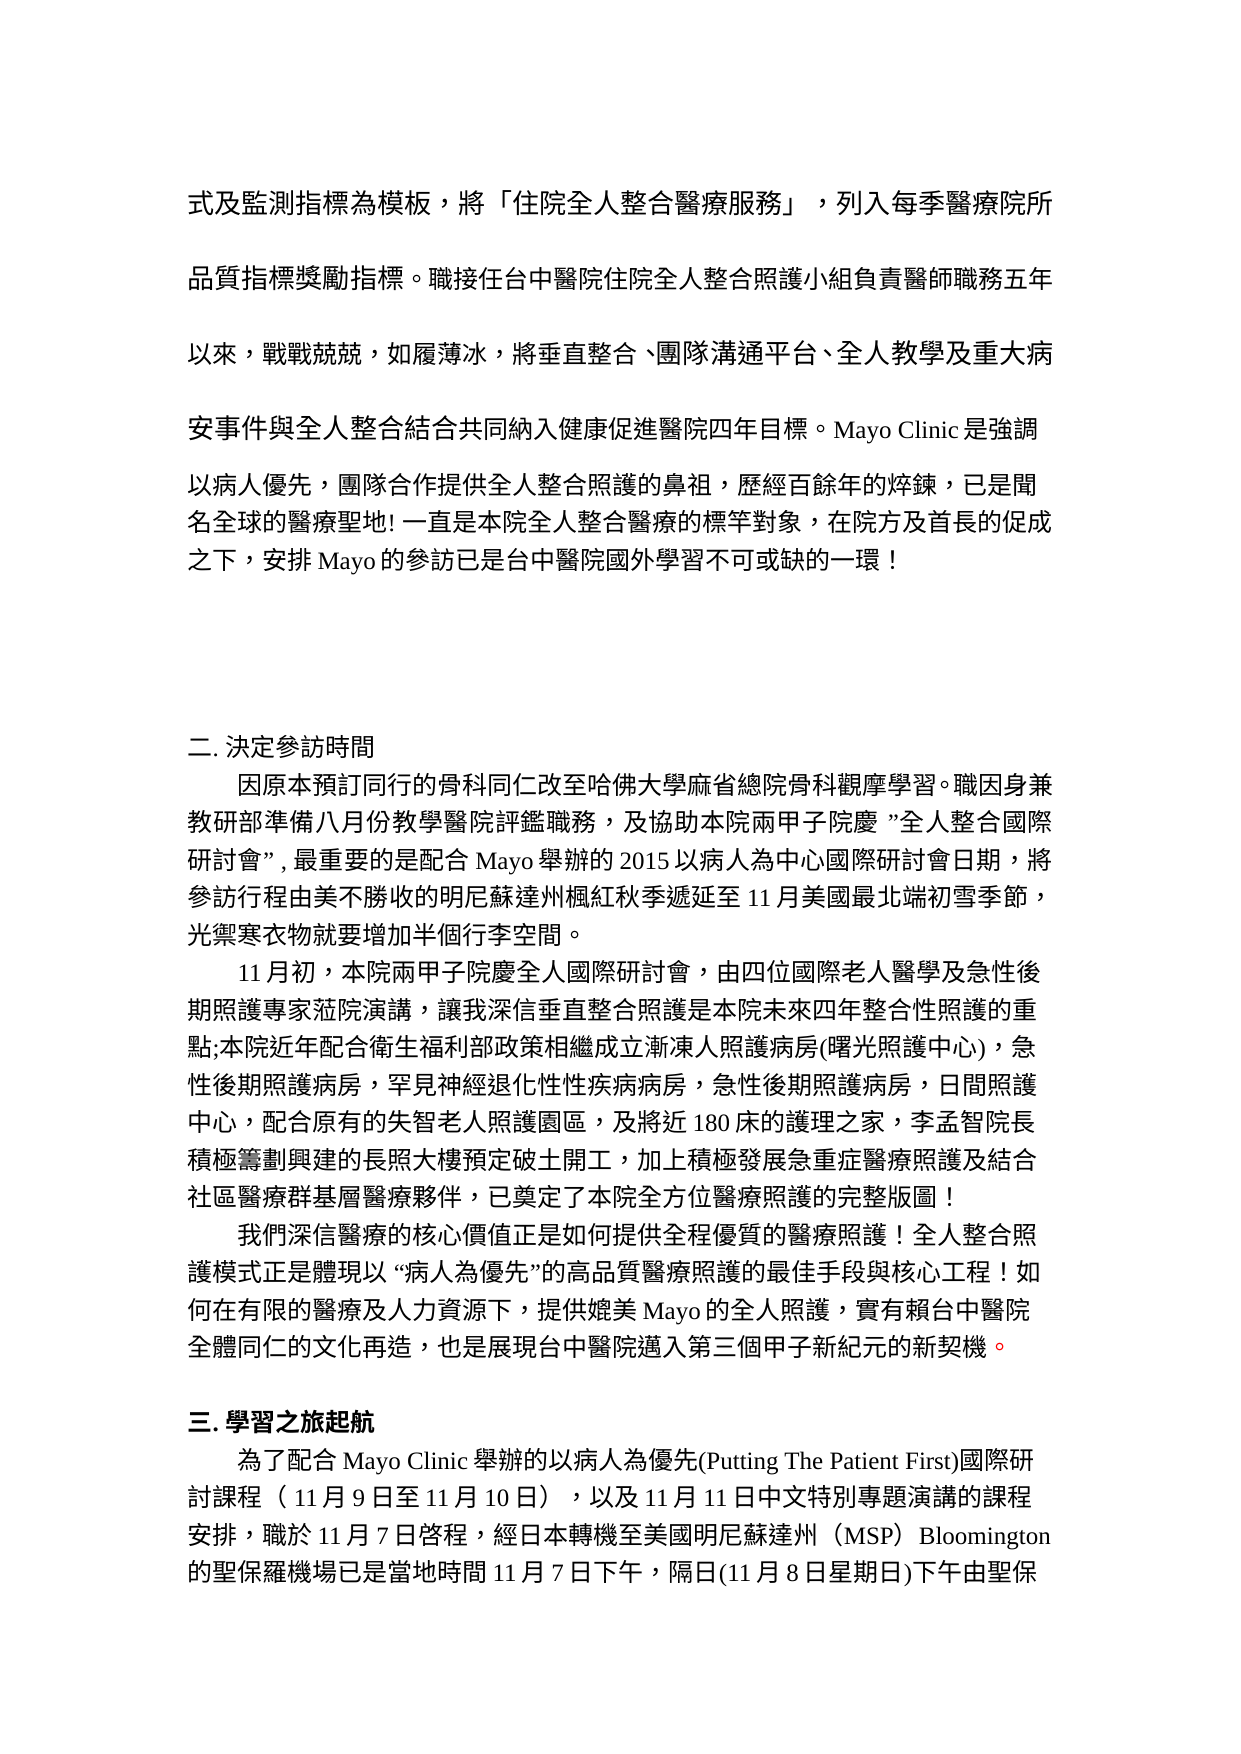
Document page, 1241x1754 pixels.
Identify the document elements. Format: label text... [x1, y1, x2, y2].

text 二. 決定參訪時間 [187, 727, 1053, 764]
text 11月初，本院兩甲子院慶全人國際研討會，由四位國際老人醫學及急性後期照護專家蒞院演講，讓我深信垂直整合照護是本院未來四年整合性照護的重點;本院近年配合衛生福利部政策相繼成立漸凍人照護病房(曙光照護中心)，急性後期照護病房，罕見神經退化性性疾病病房，急性後期照護病房，日間照護中心，配合原有的失智老人照護園區，及將近180床的護理之家，李孟智院長積極籌劃興建的長照大樓預定破土開工，加上積極發展急重症醫療照護及結合社區醫療群基層醫療夥伴，已奠定了本院全方位醫療照護的完整版圖！ [187, 952, 1053, 1214]
text 我們深信醫療的核心價值正是如何提供全程優質的醫療照護！全人整合照護模式正是體現以 “病人為優先”的高品質醫療照護的最佳手段與核心工程！如何在有限的醫療及人力資源下，提供媲美Mayo的全人照護，實有賴台中醫院全體同仁的文化再造，也是展現台中醫院邁入第三個甲子新紀元的新契機。 [187, 1214, 1053, 1364]
text 式及監測指標為模板，將「住院全人整合醫療服務」，列入每季醫療院所品質指標獎勵指標。職接任台中醫院住院全人整合照護小組負責醫師職務五年以來，戰戰兢兢，如履薄冰，將垂直整合、團隊溝通平台、全人教學及重大病安事件與全人整合結合共同納入健康促進醫院四年目標。Mayo Clinic是強調以病人優先，團隊合作提供全人整合照護的鼻祖，歷經百餘年的焠鍊，已是聞名全球的醫療聖地! 一直是本院全人整合醫療的標竿對象，在院方及首長的促成之下，安排Mayo的參訪已是台中醫院國外學習不可或缺的一環！ [187, 164, 1053, 577]
text 為了配合Mayo Clinic舉辦的以病人為優先(Putting The Patient First)國際研討課程（ 11月9日至11月10日），以及11月11日中文特別專題演講的課程安排，職於11月7日啓程，經日本轉機至美國明尼蘇達州（MSP）Bloomington的聖保羅機場已是當地時間11月7日下午，隔日(11月8日星期日)下午由聖保 [187, 1439, 1053, 1589]
text 因原本預訂同行的骨科同仁改至哈佛大學麻省總院骨科觀摩學習。職因身兼教研部準備八月份教學醫院評鑑職務，及協助本院兩甲子院慶 ”全人整合國際研討會” , 最重要的是配合Mayo舉辦的2015以病人為中心國際研討會日期，將參訪行程由美不勝收的明尼蘇達州楓紅秋季遞延至11月美國最北端初雪季節，光禦寒衣物就要增加半個行李空間。 [187, 764, 1053, 952]
text 三. 學習之旅起航 [187, 1402, 1053, 1439]
